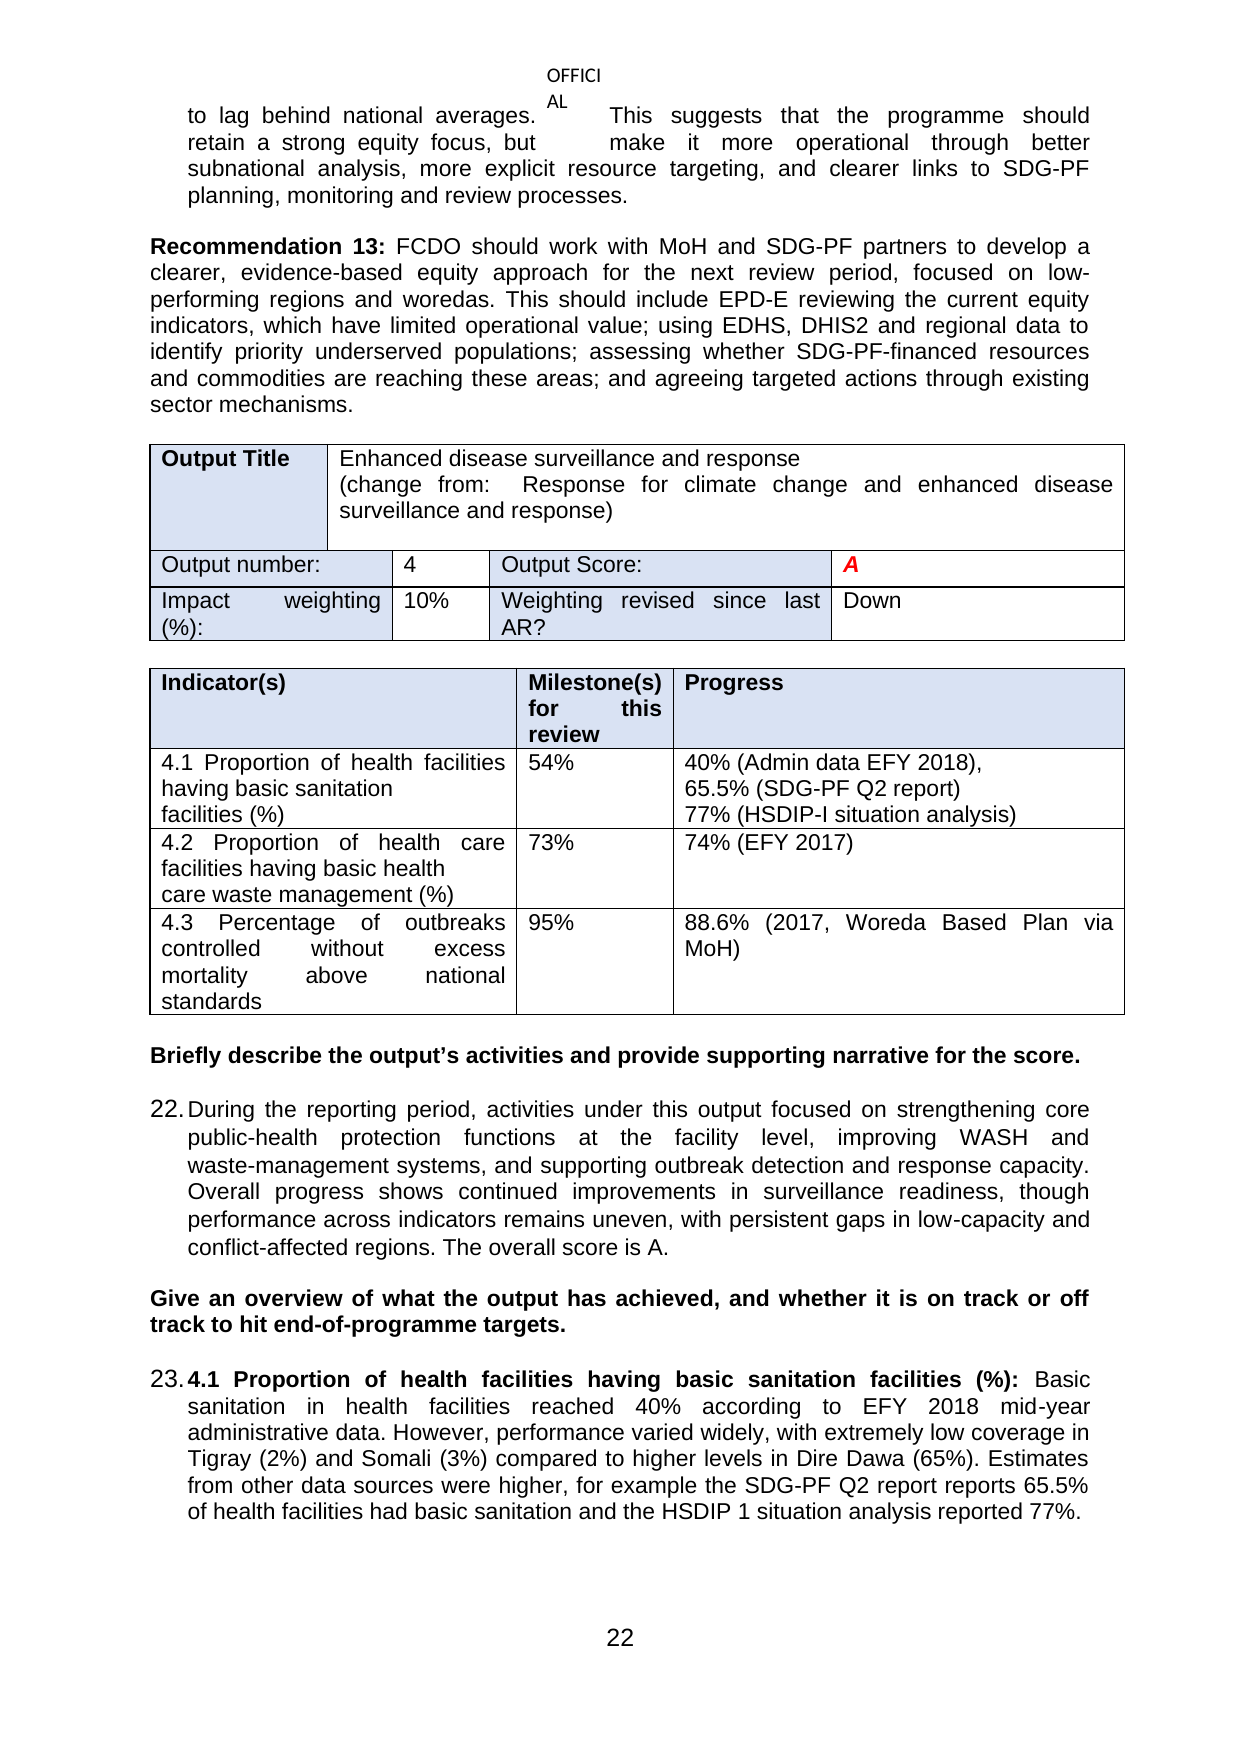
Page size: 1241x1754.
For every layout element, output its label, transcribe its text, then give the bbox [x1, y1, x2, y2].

table_cell 54% [517, 749, 673, 828]
table_cell 4.3 Percentage of outbreaks controlled without excess mortality above national standards [151, 909, 516, 1014]
text Briefly describe the output’s activities and provide supporting narrative for the score. [150, 1042, 1090, 1068]
text Give an overview of what the output has achieved, and whether it is on track or off track to hit end-of-programme targets. [150, 1285, 1090, 1338]
table_header Progress [674, 669, 1124, 748]
list The main lesson from this year’s review is that Output 3 needs to move from describing inequity to more clearly influencing how programme resources, data and policy engagement are used to address it. The current indicators highlight important disparities but have limitations: Afar and Somali are imperfect proxies for pastoralist populations; wealth-quintile ratios are sensitive to survey comparability; and OPD attendance based on administrative data does not capture seasonal mobility or unmet need. At the same time, the evidence is consistent: inequities remain pronounced across geography, wealth, education and residence, and lower-performing regions and populations continue to lag behind national averages. This suggests that the programme should retain a strong equity focus, but make it more operational through better subnational analysis, more explicit resource targeting, and clearer links to SDG-PF planning, monitoring and review processes. [150, 102, 1090, 208]
table_cell 40% (Admin data EFY 2018), 65.5% (SDG-PF Q2 report) 77% (HSDIP-I situation analysis) [674, 749, 1124, 828]
table_cell Down [832, 588, 1124, 640]
table_cell Output number: [151, 551, 392, 586]
table_cell 4.1 Proportion of health facilities having basic sanitation facilities (%) [151, 749, 516, 828]
table_header Output Title [151, 445, 327, 550]
table_cell 88.6% (2017, Woreda Based Plan via MoH) [674, 909, 1124, 1014]
table_cell 95% [517, 909, 673, 1014]
table_cell 4 [393, 551, 489, 586]
table_cell Weighting revised since last AR? [490, 588, 831, 640]
table_cell 74% (EFY 2017) [674, 829, 1124, 908]
text Recommendation 13: FCDO should work with MoH and SDG-PF partners to develop a clearer, evidence-based equity approach for the next review period, focused on low-performing regions and woredas. This should include EPD-E reviewing the current equity indicators, which have limited operational value; using EDHS, DHIS2 and regional data to identify priority underserved populations; assessing whether SDG-PF-financed resources and commodities are reaching these areas; and agreeing targeted actions through existing sector mechanisms. [150, 233, 1090, 417]
table_header Enhanced disease surveillance and response (change from: Response for climate change and enhanced disease surveillance and response) [328, 445, 1124, 550]
table_cell Impact weighting (%): [151, 588, 392, 640]
list During the reporting period, activities under this output focused on strengthening core public‑health protection functions at the facility level, improving WASH and waste‑management systems, and supporting outbreak detection and response capacity. Overall progress shows continued improvements in surveillance readiness, though performance across indicators remains uneven, with persistent gaps in low‑capacity and conflict‑affected regions. The overall score is A. [150, 1094, 1090, 1260]
table_cell 4.2 Proportion of health care facilities having basic health care waste management (%) [151, 829, 516, 908]
table_cell 73% [517, 829, 673, 908]
list 4.1 Proportion of health facilities having basic sanitation facilities (%): Basic sanitation in health facilities reached 40% according to EFY 2018 mid‑year administrative data. However, performance varied widely, with extremely low coverage in Tigray (2%) and Somali (3%) compared to higher levels in Dire Dawa (65%). Estimates from other data sources were higher, for example the SDG-PF Q2 report reports 65.5% of health facilities had basic sanitation and the HSDIP 1 situation analysis reported 77%. [150, 1364, 1090, 1524]
table_cell A [832, 551, 1124, 586]
table_header Indicator(s) [151, 669, 516, 748]
table_header Milestone(s) for this review [517, 669, 673, 748]
table_cell 10% [393, 588, 489, 640]
table_cell Output Score: [490, 551, 831, 586]
